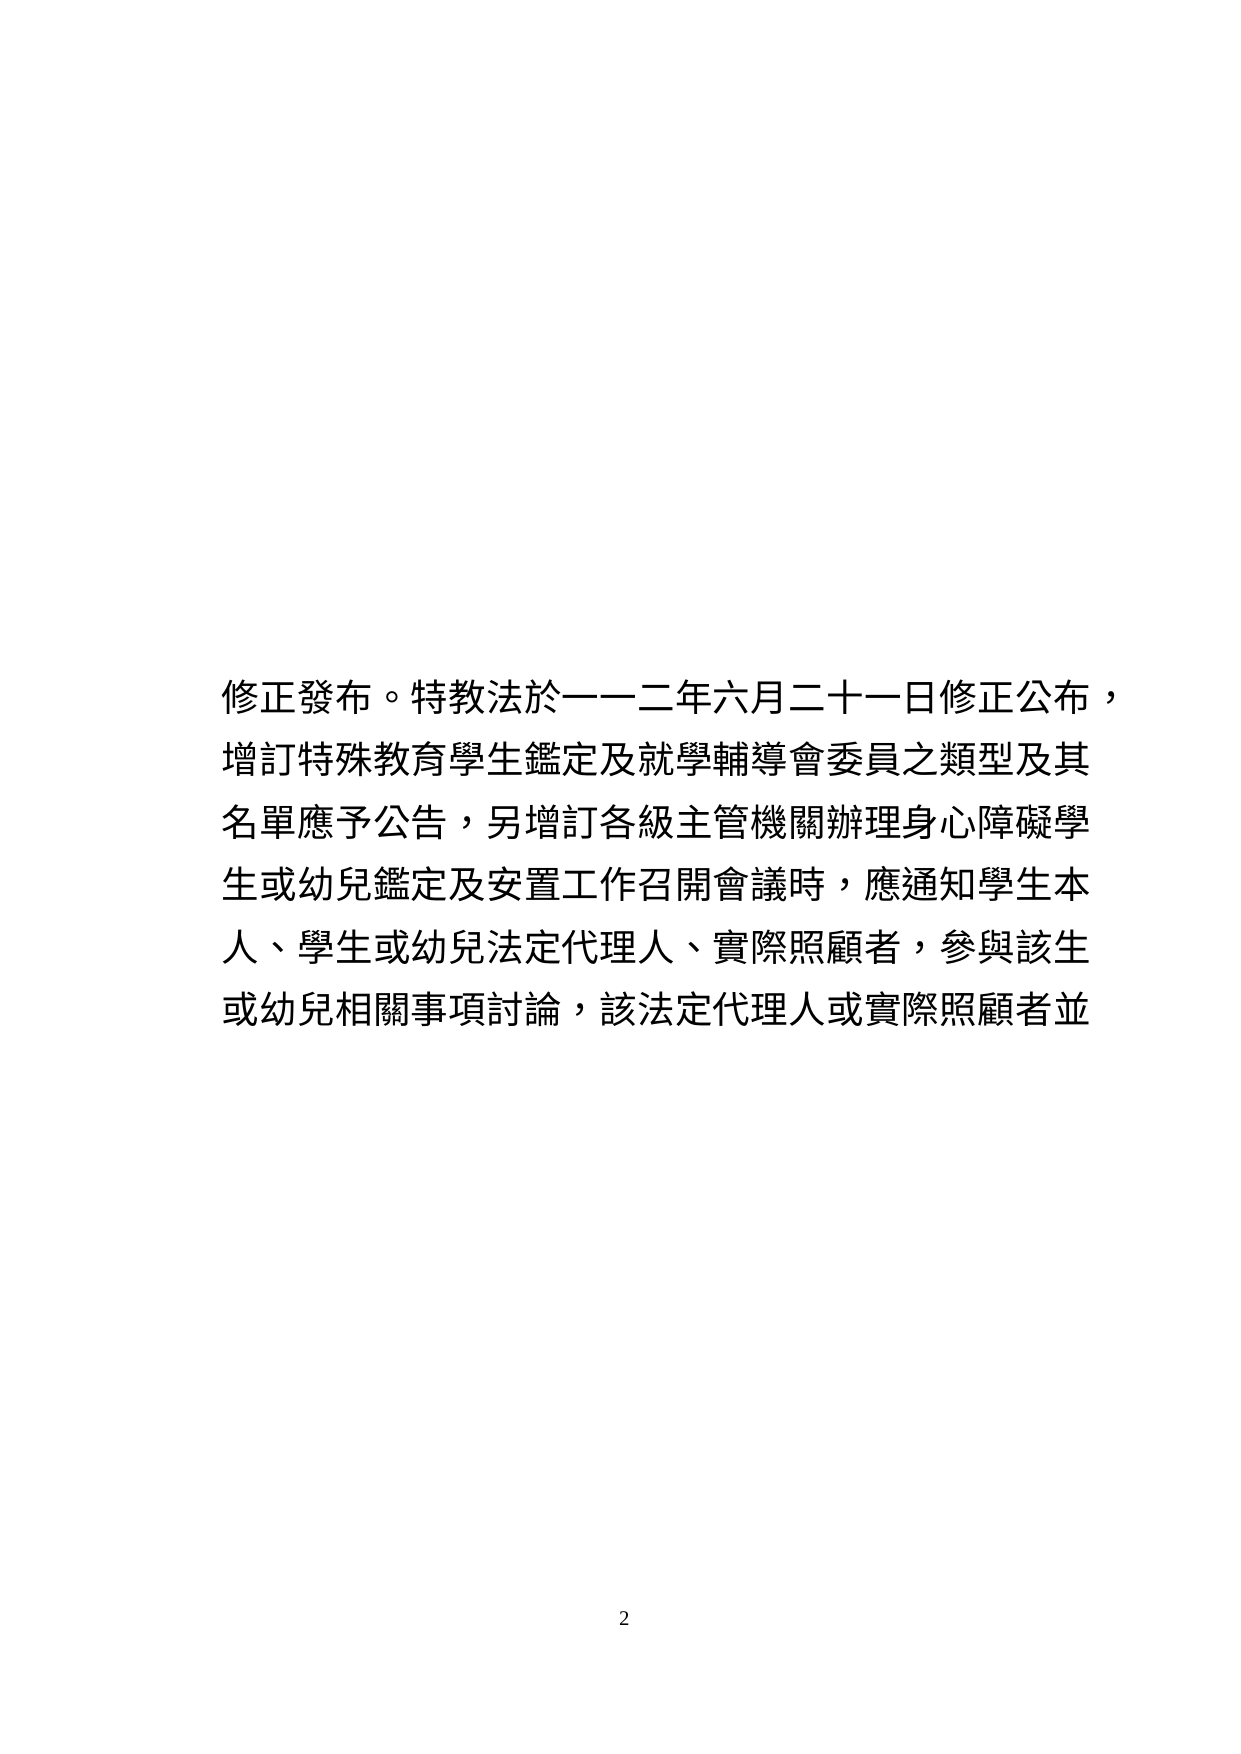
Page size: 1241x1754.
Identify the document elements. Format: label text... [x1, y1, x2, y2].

text 一、本府依特殊教育法（以下簡稱特教法）之授權，於一００年十一月二十三日訂定發布「臺北市特殊教育學生鑑定及就學輔導會設置辦法」（以下簡稱本辦法），其後歷經多次修正，最近一次於一０七年七月十二日修正發布。特教法於一一二年六月二十一日修正公布，增訂特殊教育學生鑑定及就學輔導會委員之類型及其名單應予公告，另增訂各級主管機關辦理身心障礙學生或幼兒鑑定及安置工作召開會議時，應通知學生本人、學生或幼兒法定代理人、實際照顧者，參與該生或幼兒相關事項討論，該法定代理人或實際照顧者並得邀請相關專業人員列席等規定，爰配合特教法上開修正內容及實務運作所需，修正本辦法。 [148, 653, 1092, 1028]
